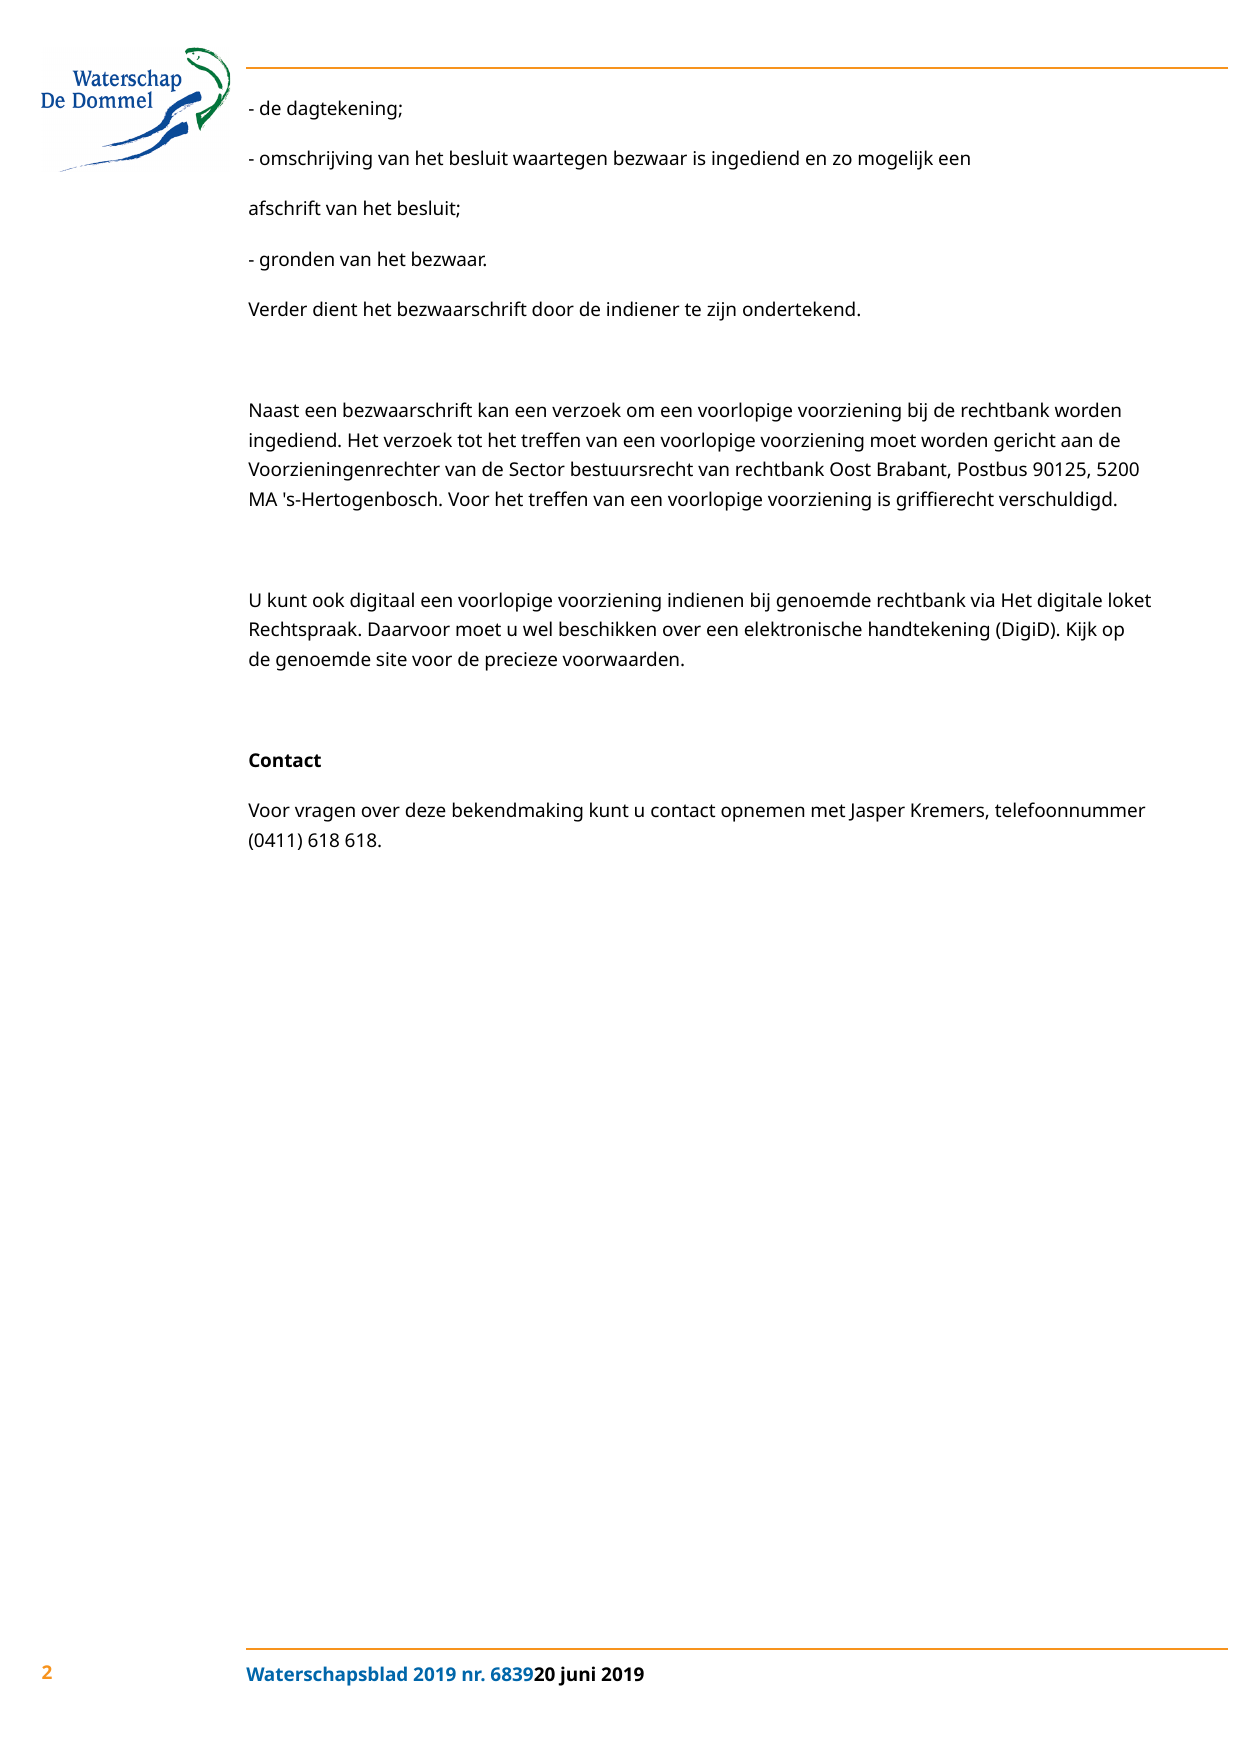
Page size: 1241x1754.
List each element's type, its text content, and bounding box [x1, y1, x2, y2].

text Verder dient het bezwaarschrift door de indiener te zijn ondertekend. [248, 296, 1152, 322]
picture [41, 47, 231, 172]
text ‑ de dagtekening; [248, 95, 1152, 121]
text Contact [248, 747, 1152, 773]
text ‑ omschrijving van het besluit waartegen bezwaar is ingediend en zo mogelijk een [248, 145, 1152, 171]
text ‑ gronden van het bezwaar. [248, 246, 1152, 272]
table_header [248, 958, 1152, 983]
text U kunt ook digitaal een voorlopige voorziening indienen bij genoemde rechtbank via Het digitale loket Rechtspraak. Daarvoor moet u wel beschikken over een elektronische handtekening (DigiD). Kijk op de genoemde site voor de precieze voorwaarden. [248, 587, 1152, 672]
text afschrift van het besluit; [248, 196, 1152, 221]
text Naast een bezwaarschrift kan een verzoek om een voorlopige voorziening bij de rechtbank worden ingediend. Het verzoek tot het treffen van een voorlopige voorziening moet worden gericht aan de Voorzieningenrechter van de Sector bestuursrecht van rechtbank Oost Brabant, Postbus 90125, 5200 MA 's‑Hertogenbosch. Voor het treffen van een voorlopige voorziening is griffierecht verschuldigd. [248, 397, 1152, 512]
text Voor vragen over deze bekendmaking kunt u contact opnemen met Jasper Kremers, telefoonnummer (0411) 618 618. [248, 797, 1152, 853]
